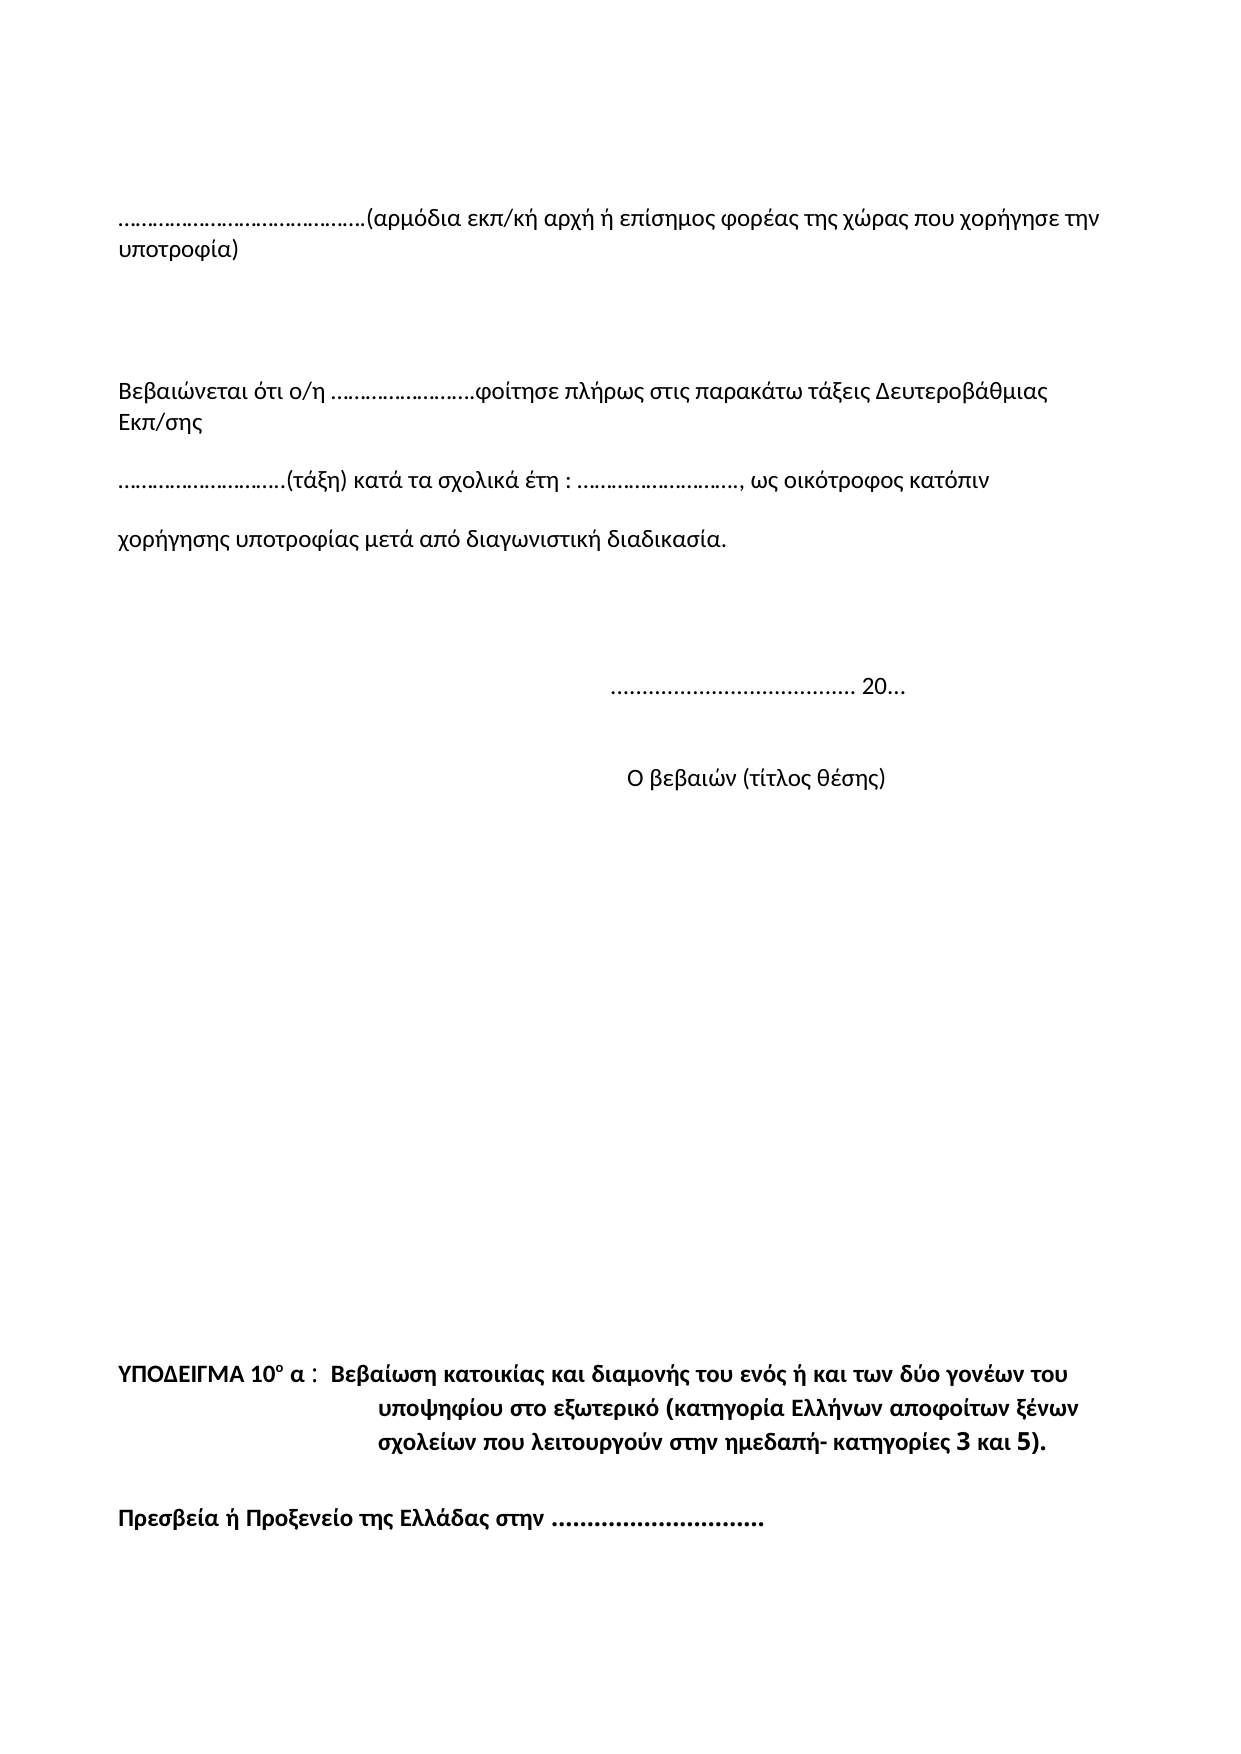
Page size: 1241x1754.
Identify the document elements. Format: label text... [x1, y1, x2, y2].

text ....................................... 20... [118, 671, 1122, 701]
text …………………………………….(αρμόδια εκπ/κή αρχή ή επίσημος φορέας της χώρας που χορήγησε την υποτροφία) [118, 202, 1122, 263]
text Ο βεβαιών (τίτλος θέσης) [118, 762, 1122, 793]
text ………………………..(τάξη) κατά τα σχολικά έτη : ………………………., ως οικότροφος κατόπιν [118, 464, 1122, 495]
text Βεβαιώνεται ότι ο/η …………………….φοίτησε πλήρως στις παρακάτω τάξεις Δευτεροβάθμιας Εκπ/σης [118, 375, 1122, 436]
text υποψηφίου στο εξωτερικό (κατηγορία Ελλήνων αποφοίτων ξένων [118, 1389, 1122, 1424]
text σχολείων που λειτουργούν στην ημεδαπή- κατηγορίες 3 και 5). [118, 1424, 1122, 1458]
text Πρεσβεία ή Προξενείο της Ελλάδας στην ………………………… [118, 1500, 1122, 1534]
text χορήγησης υποτροφίας μετά από διαγωνιστική διαδικασία. [118, 523, 1122, 553]
text ΥΠΟΔΕΙΓΜΑ 10ο α : Βεβαίωση κατοικίας και διαμονής του ενός ή και των δύο γονέων του [118, 1356, 1122, 1389]
